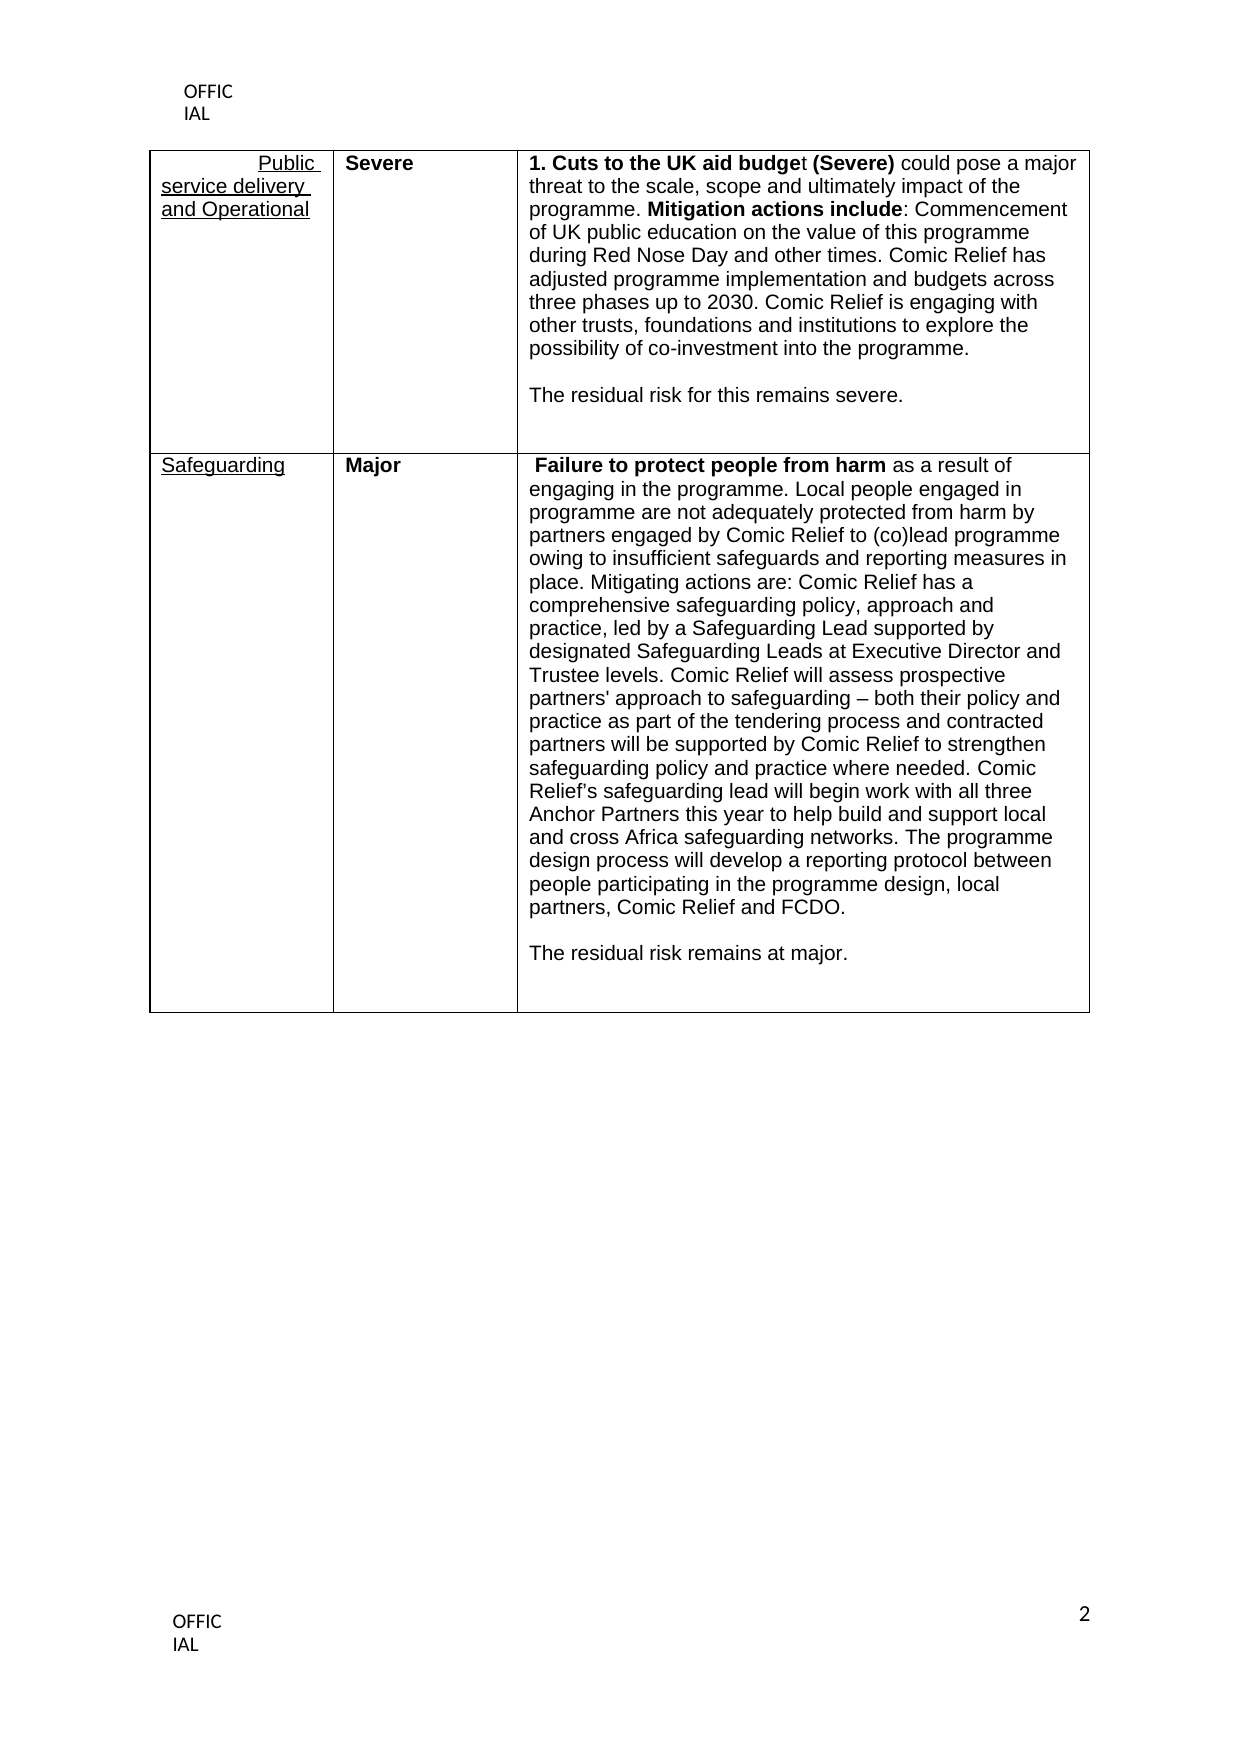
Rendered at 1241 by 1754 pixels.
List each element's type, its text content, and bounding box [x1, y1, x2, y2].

table_cell Public service delivery and Operational [151, 151, 333, 453]
table_cell Safeguarding [151, 454, 333, 1012]
table_cell Failure to protect people from harm as a result of engaging in the programme. Local people engaged in programme are not adequately protected from harm by partners engaged by Comic Relief to (co)lead programme owing to insufficient safeguards and reporting measures in place. Mitigating actions are: Comic Relief has a comprehensive safeguarding policy, approach and practice, led by a Safeguarding Lead supported by designated Safeguarding Leads at Executive Director and Trustee levels. Comic Relief will assess prospective partners' approach to safeguarding – both their policy and practice as part of the tendering process and contracted partners will be supported by Comic Relief to strengthen safeguarding policy and practice where needed. Comic Relief’s safeguarding lead will begin work with all three Anchor Partners this year to help build and support local and cross Africa safeguarding networks. The programme design process will develop a reporting protocol between people participating in the programme design, local partners, Comic Relief and FCDO. The residual risk remains at major. [518, 454, 1089, 1012]
table_cell 1. Cuts to the UK aid budget (Severe) could pose a major threat to the scale, scope and ultimately impact of the programme. Mitigation actions include: Commencement of UK public education on the value of this programme during Red Nose Day and other times. Comic Relief has adjusted programme implementation and budgets across three phases up to 2030. Comic Relief is engaging with other trusts, foundations and institutions to explore the possibility of co-investment into the programme. The residual risk for this remains severe. [518, 151, 1089, 453]
table_cell Major [334, 454, 517, 1012]
table_cell Severe [334, 151, 517, 453]
